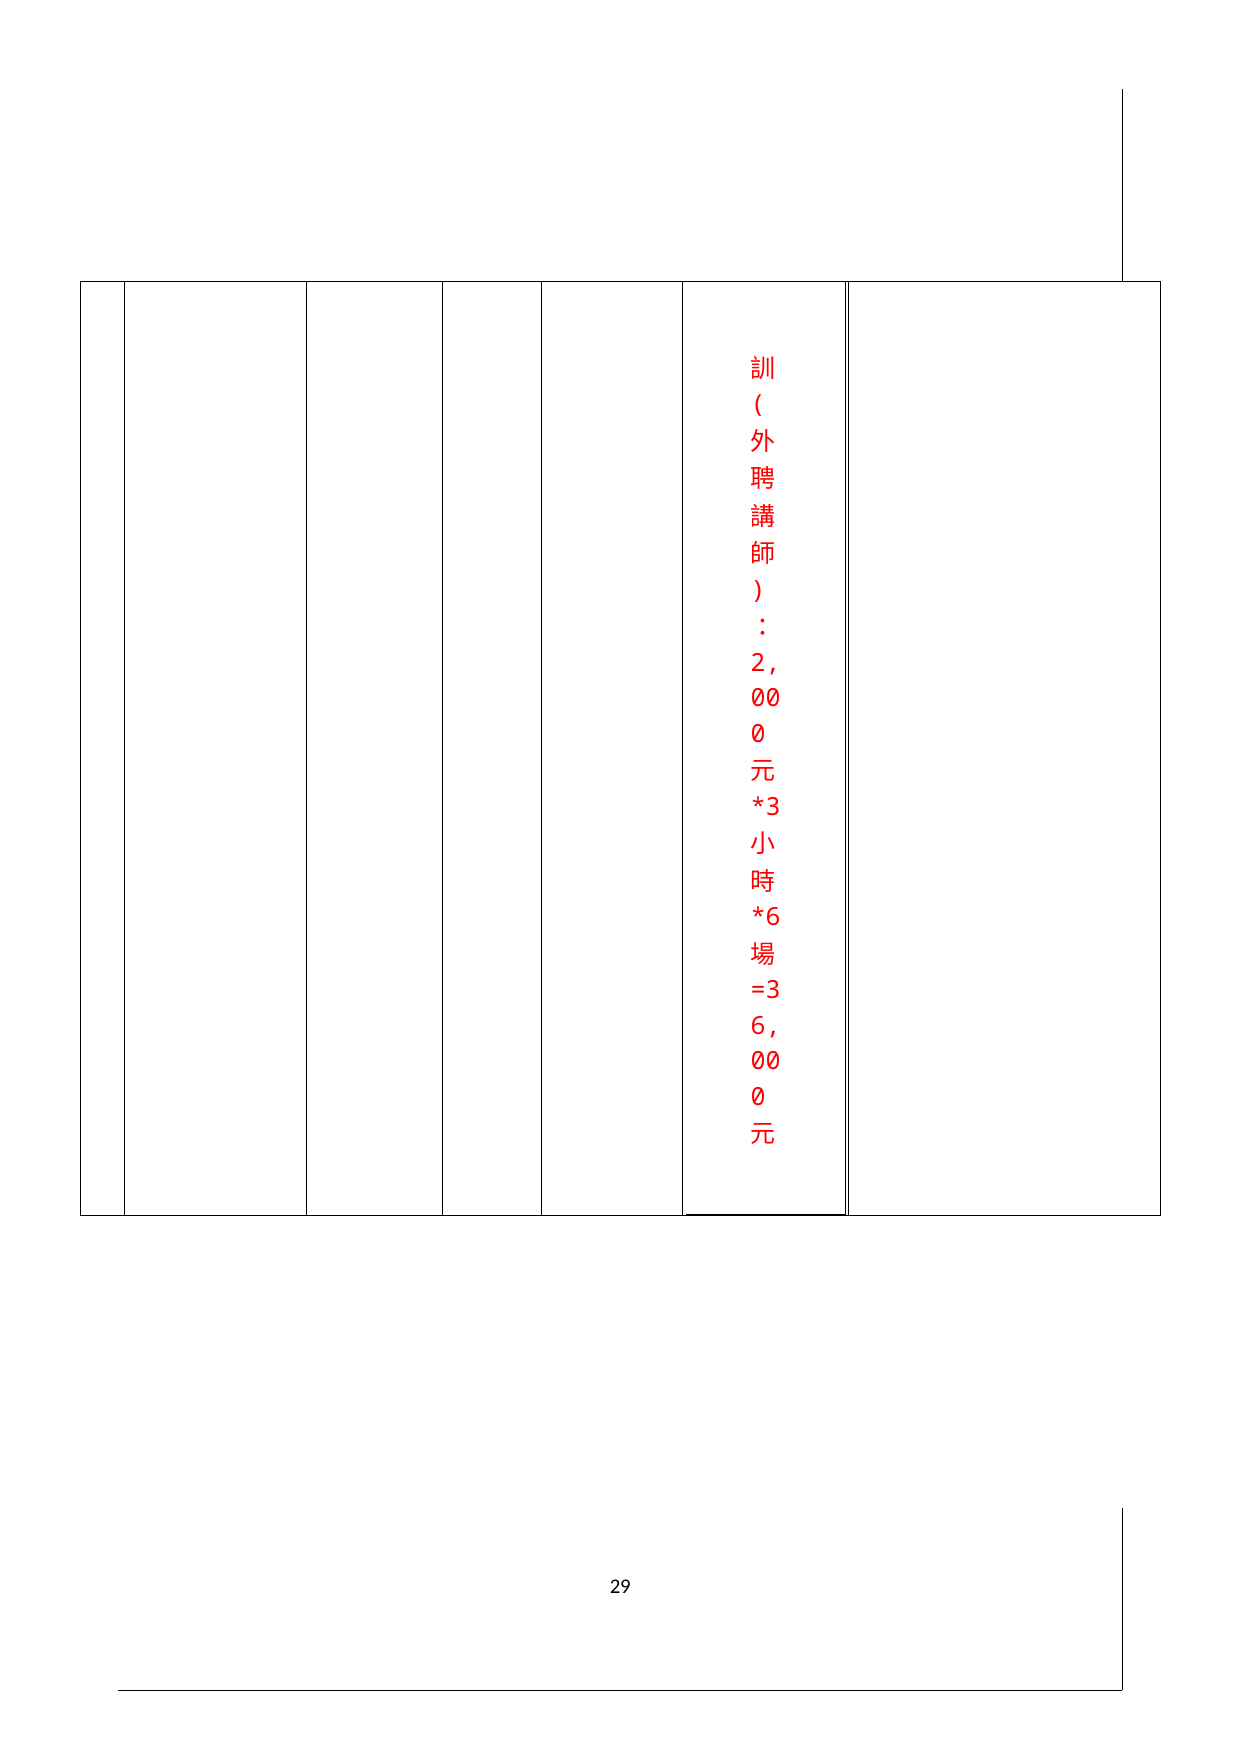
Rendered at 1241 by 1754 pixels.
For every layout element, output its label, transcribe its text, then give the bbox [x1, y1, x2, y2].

table_cell [542, 282, 682, 1214]
table_cell 業 務 費 [81, 282, 124, 1214]
table_cell 訓(外聘講師)： 2,000元*3小時*6場=36,000元 [683, 282, 845, 1214]
table_cell [125, 282, 306, 1214]
table_cell [443, 282, 541, 1214]
table_cell [307, 282, 442, 1214]
table_cell [849, 282, 1160, 1214]
